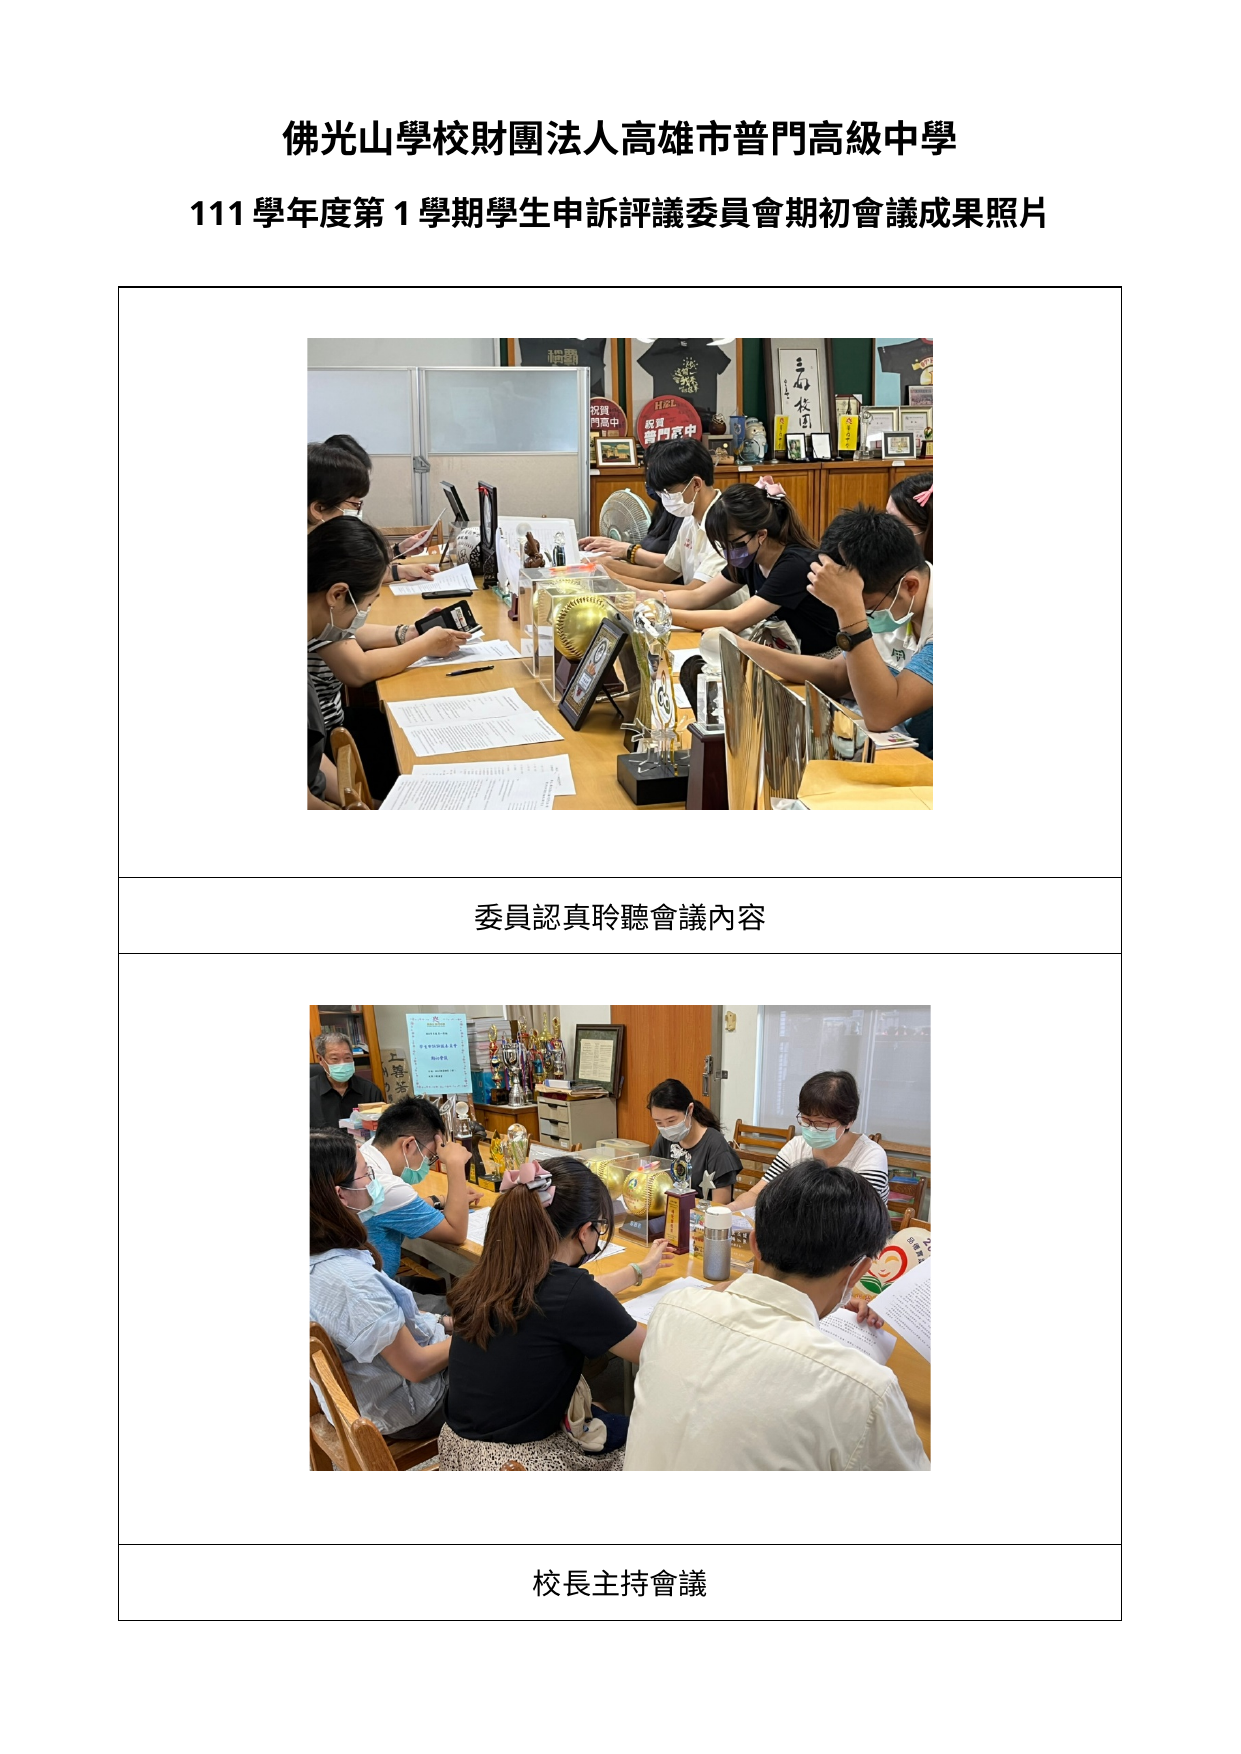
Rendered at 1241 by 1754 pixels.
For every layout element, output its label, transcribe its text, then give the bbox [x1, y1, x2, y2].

picture [309, 1005, 931, 1471]
picture [307, 338, 933, 810]
table_cell 委員認真聆聽會議內容 [119, 878, 1121, 953]
table_cell [119, 954, 1121, 1543]
text 111學年度第1學期學生申訴評議委員會期初會議成果照片 [118, 174, 1122, 249]
table_cell 校長主持會議 [119, 1545, 1121, 1619]
text 佛光山學校財團法人高雄市普門高級中學 [118, 99, 1122, 174]
table_header [119, 288, 1121, 877]
